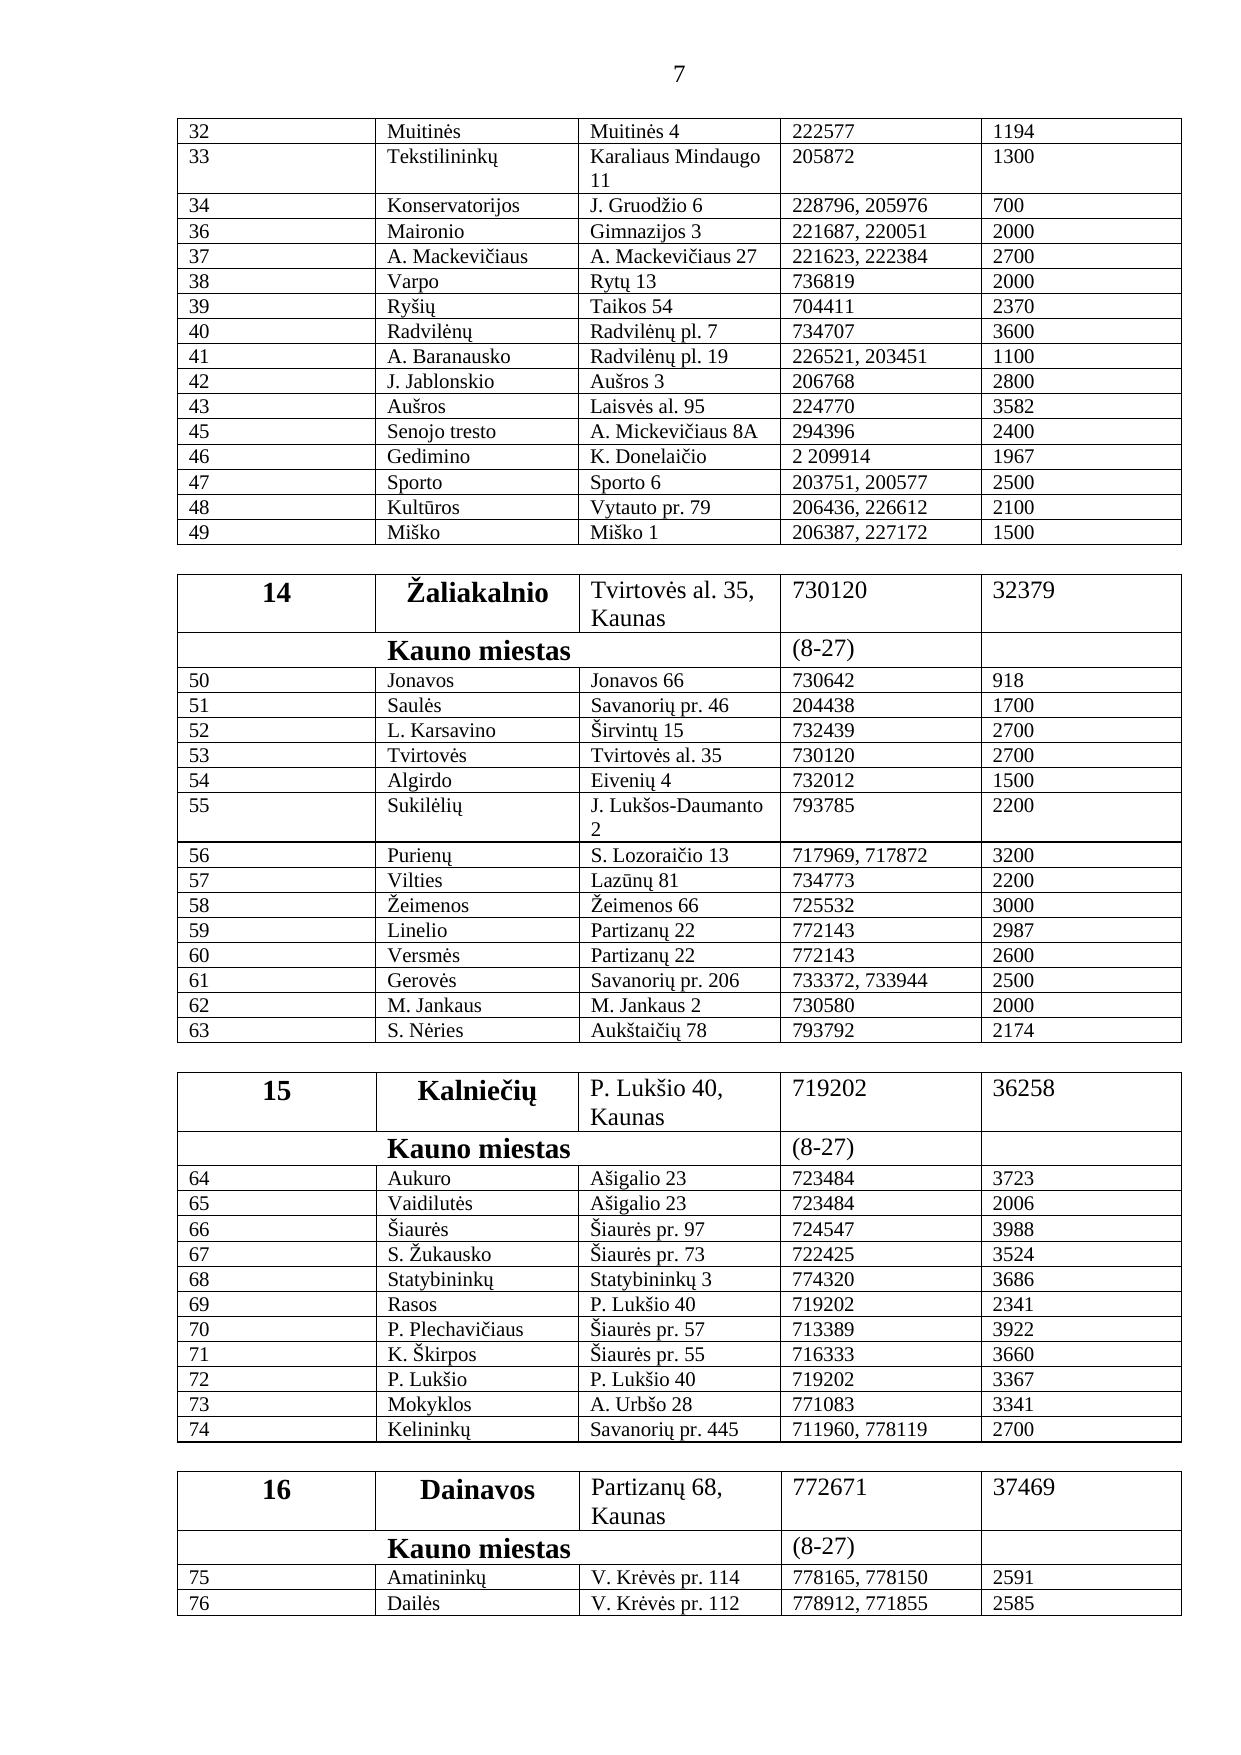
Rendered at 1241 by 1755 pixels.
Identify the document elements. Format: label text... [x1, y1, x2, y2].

table_cell 221687, 220051 [781, 219, 981, 243]
table_cell 730120 [781, 743, 981, 767]
table_cell Senojo tresto [376, 419, 578, 443]
table_cell 41 [178, 344, 375, 368]
table_cell 45 [178, 419, 375, 443]
table_cell 2100 [982, 495, 1181, 519]
table_cell Partizanų 22 [580, 918, 780, 942]
table_cell 3600 [982, 319, 1181, 343]
table_cell 730642 [781, 668, 981, 692]
table_cell Vilties [376, 868, 579, 892]
table_header Kalniečių [377, 1073, 578, 1131]
table_cell Radvilėnų pl. 19 [579, 344, 780, 368]
table_cell [982, 633, 1181, 667]
table_cell 3000 [982, 893, 1181, 917]
table_cell 723484 [781, 1166, 981, 1190]
table_cell Šiaurės pr. 73 [579, 1242, 780, 1266]
table_cell V. Krėvės pr. 112 [580, 1590, 781, 1614]
table_cell 2700 [982, 718, 1181, 742]
table_cell 2200 [982, 793, 1181, 841]
table_cell 2591 [982, 1565, 1181, 1589]
table_cell 66 [178, 1216, 376, 1241]
table_cell 206436, 226612 [781, 495, 981, 519]
table_cell 222577 [781, 119, 981, 143]
table_cell Jonavos [376, 668, 579, 692]
table_cell 58 [178, 893, 375, 917]
table_cell 3200 [982, 843, 1181, 867]
table_cell 3723 [982, 1166, 1181, 1190]
table_cell Konservatorijos [376, 194, 578, 217]
table_cell 3686 [982, 1267, 1181, 1291]
table_cell 711960, 778119 [781, 1417, 981, 1441]
table_cell 206387, 227172 [781, 520, 981, 544]
table_cell Savanorių pr. 445 [579, 1417, 780, 1441]
table_header 719202 [781, 1073, 981, 1131]
table_cell 2 209914 [781, 445, 981, 468]
table_cell 3582 [982, 394, 1181, 418]
table_cell 725532 [781, 893, 981, 917]
table_cell 3922 [982, 1317, 1181, 1341]
table_cell Radvilėnų pl. 7 [579, 319, 780, 343]
table_cell 2700 [982, 1417, 1181, 1441]
table_cell Maironio [376, 219, 578, 243]
table_cell 69 [178, 1292, 376, 1316]
table_cell 734773 [781, 868, 981, 892]
table_cell Ryšių [376, 294, 578, 318]
table_cell 224770 [781, 394, 981, 418]
table_cell (8-27) [781, 1132, 981, 1165]
table_cell Aukštaičių 78 [580, 1018, 780, 1042]
table_cell 62 [178, 993, 375, 1017]
table_cell Partizanų 22 [580, 943, 780, 967]
table_cell 226521, 203451 [781, 344, 981, 368]
table_cell 48 [178, 495, 375, 519]
table_header Dainavos [376, 1472, 579, 1530]
table_cell V. Krėvės pr. 114 [580, 1565, 781, 1589]
table_cell Vytauto pr. 79 [579, 495, 780, 519]
table_cell 3988 [982, 1216, 1181, 1241]
table_cell 1967 [982, 445, 1181, 468]
table_cell 723484 [781, 1191, 981, 1215]
table_cell Saulės [376, 693, 579, 717]
table_cell 40 [178, 319, 375, 343]
table_cell 704411 [781, 294, 981, 318]
table_cell 60 [178, 943, 375, 967]
table_cell Gedimino [376, 445, 578, 468]
table_cell 719202 [781, 1367, 981, 1391]
table_cell 51 [178, 693, 375, 717]
table_cell 793792 [781, 1018, 981, 1042]
table_cell Lazūnų 81 [580, 868, 780, 892]
table_cell Amatininkų [376, 1565, 579, 1589]
table_cell 2370 [982, 294, 1181, 318]
table_cell 54 [178, 768, 375, 792]
table_cell Mokyklos [377, 1392, 578, 1416]
table_header P. Lukšio 40, Kaunas [579, 1073, 780, 1131]
table_cell 732439 [781, 718, 981, 742]
table_cell 52 [178, 718, 375, 742]
table_cell Savanorių pr. 206 [580, 968, 780, 992]
table_cell Muitinės 4 [579, 119, 780, 143]
table_cell Miško 1 [579, 520, 780, 544]
table_cell 36 [178, 219, 375, 243]
table_cell P. Plechavičiaus [377, 1317, 578, 1341]
table_cell 73 [178, 1392, 376, 1416]
table_cell Vaidilutės [377, 1191, 578, 1215]
table_cell 42 [178, 369, 375, 393]
table_cell Linelio [376, 918, 579, 942]
table_cell Tekstilininkų [376, 144, 578, 192]
table_cell 38 [178, 269, 375, 293]
table_cell 2200 [982, 868, 1181, 892]
table_cell 2000 [982, 269, 1181, 293]
table_cell 719202 [781, 1292, 981, 1316]
table_cell 50 [178, 668, 375, 692]
table_cell 55 [178, 793, 375, 841]
table_cell 730580 [781, 993, 981, 1017]
table_cell Šiaurės pr. 57 [579, 1317, 780, 1341]
table_cell J. Lukšos-Daumanto 2 [580, 793, 780, 841]
table_cell J. Jablonskio [376, 369, 578, 393]
table_cell [982, 1132, 1181, 1165]
table_cell 49 [178, 520, 375, 544]
table_cell 716333 [781, 1342, 981, 1366]
table_cell Aukuro [377, 1166, 578, 1190]
table_cell 700 [982, 194, 1181, 217]
table_cell K. Škirpos [377, 1342, 578, 1366]
table_cell 2006 [982, 1191, 1181, 1215]
table_header Tvirtovės al. 35, Kaunas [580, 575, 780, 632]
table_cell Savanorių pr. 46 [580, 693, 780, 717]
table_cell 793785 [781, 793, 981, 841]
table_cell 204438 [781, 693, 981, 717]
table_header 730120 [781, 575, 981, 632]
table_header Partizanų 68, Kaunas [580, 1472, 781, 1530]
table_cell A. Mickevičiaus 8A [579, 419, 780, 443]
table_cell 2000 [982, 993, 1181, 1017]
table_cell Dailės [376, 1590, 579, 1614]
table_cell 713389 [781, 1317, 981, 1341]
table_cell Širvintų 15 [580, 718, 780, 742]
table_cell J. Gruodžio 6 [579, 194, 780, 217]
table_cell S. Žukausko [377, 1242, 578, 1266]
table_cell 70 [178, 1317, 376, 1341]
table_cell Statybininkų [377, 1267, 578, 1291]
table_cell Šiaurės pr. 55 [579, 1342, 780, 1366]
table_cell 2800 [982, 369, 1181, 393]
table_cell 74 [178, 1417, 376, 1441]
table_cell P. Lukšio 40 [579, 1367, 780, 1391]
table_cell 34 [178, 194, 375, 217]
table_cell 2700 [982, 244, 1181, 268]
table_cell A. Urbšo 28 [579, 1392, 780, 1416]
table_cell A. Mackevičiaus 27 [579, 244, 780, 268]
table_header 772671 [782, 1472, 981, 1530]
table_cell Tvirtovės al. 35 [580, 743, 780, 767]
table_cell 1700 [982, 693, 1181, 717]
table_cell Karaliaus Mindaugo 11 [579, 144, 780, 192]
table_cell 205872 [781, 144, 981, 192]
table_cell 724547 [781, 1216, 981, 1241]
table_cell 772143 [781, 943, 981, 967]
table_cell 2600 [982, 943, 1181, 967]
table_cell Miško [376, 520, 578, 544]
table_cell 771083 [781, 1392, 981, 1416]
table_cell Varpo [376, 269, 578, 293]
table_cell 39 [178, 294, 375, 318]
table_cell A. Mackevičiaus [376, 244, 578, 268]
table_cell 57 [178, 868, 375, 892]
table_cell 1100 [982, 344, 1181, 368]
table_cell L. Karsavino [376, 718, 579, 742]
table_cell 221623, 222384 [781, 244, 981, 268]
table_cell Kelininkų [377, 1417, 578, 1441]
table_cell 736819 [781, 269, 981, 293]
table_cell 2400 [982, 419, 1181, 443]
table_cell Radvilėnų [376, 319, 578, 343]
table_cell S. Nėries [376, 1018, 579, 1042]
table_cell 722425 [781, 1242, 981, 1266]
table_cell M. Jankaus [376, 993, 579, 1017]
table_cell 1500 [982, 768, 1181, 792]
table_cell 774320 [781, 1267, 981, 1291]
table_cell 56 [178, 843, 375, 867]
table_cell 72 [178, 1367, 376, 1391]
table_cell 3524 [982, 1242, 1181, 1266]
table_cell Eivenių 4 [580, 768, 780, 792]
table_cell (8-27) [782, 1531, 981, 1564]
table_cell 67 [178, 1242, 376, 1266]
table_cell 2585 [982, 1590, 1181, 1614]
table_cell 37 [178, 244, 375, 268]
table_cell Rasos [377, 1292, 578, 1316]
table_header 36258 [982, 1073, 1181, 1131]
table_cell Ašigalio 23 [579, 1166, 780, 1190]
table_cell 33 [178, 144, 375, 192]
table_cell 772143 [781, 918, 981, 942]
table_cell Taikos 54 [579, 294, 780, 318]
table_cell 734707 [781, 319, 981, 343]
table_cell 3341 [982, 1392, 1181, 1416]
table_cell Šiaurės [377, 1216, 578, 1241]
table_cell 918 [982, 668, 1181, 692]
table_cell 76 [178, 1590, 375, 1614]
table_cell 2987 [982, 918, 1181, 942]
table_cell Žeimenos 66 [580, 893, 780, 917]
table_cell 778912, 771855 [782, 1590, 981, 1614]
table_cell (8-27) [781, 633, 981, 667]
table_cell 2500 [982, 968, 1181, 992]
table_cell 732012 [781, 768, 981, 792]
table_cell 71 [178, 1342, 376, 1366]
table_cell Aušros [376, 394, 578, 418]
table_cell [982, 1531, 1181, 1564]
table_header Žaliakalnio [376, 575, 579, 632]
table_cell 206768 [781, 369, 981, 393]
table_cell 53 [178, 743, 375, 767]
table_cell Muitinės [376, 119, 578, 143]
table_cell P. Lukšio 40 [579, 1292, 780, 1316]
table_cell 3367 [982, 1367, 1181, 1391]
table_cell Laisvės al. 95 [579, 394, 780, 418]
table_cell Ašigalio 23 [579, 1191, 780, 1215]
table_cell 294396 [781, 419, 981, 443]
table_cell 46 [178, 445, 375, 468]
table_cell Gimnazijos 3 [579, 219, 780, 243]
table_cell 717969, 717872 [781, 843, 981, 867]
table_cell 43 [178, 394, 375, 418]
table_cell Sporto 6 [579, 470, 780, 494]
table_cell 2000 [982, 219, 1181, 243]
table_cell 3660 [982, 1342, 1181, 1366]
table_header 32379 [982, 575, 1181, 632]
table_cell 47 [178, 470, 375, 494]
table_cell Statybininkų 3 [579, 1267, 780, 1291]
table_cell 2174 [982, 1018, 1181, 1042]
table_cell Aušros 3 [579, 369, 780, 393]
table_cell M. Jankaus 2 [580, 993, 780, 1017]
table_cell 2700 [982, 743, 1181, 767]
table_cell 32 [178, 119, 375, 143]
table_cell Sukilėlių [376, 793, 579, 841]
table_cell Sporto [376, 470, 578, 494]
table_cell S. Lozoraičio 13 [580, 843, 780, 867]
table_cell P. Lukšio [377, 1367, 578, 1391]
table_cell Rytų 13 [579, 269, 780, 293]
table_cell Kauno miestas [178, 1531, 781, 1564]
table_cell 68 [178, 1267, 376, 1291]
table_cell Žeimenos [376, 893, 579, 917]
table_cell 65 [178, 1191, 376, 1215]
table_cell Kauno miestas [178, 1132, 780, 1165]
table_cell Kultūros [376, 495, 578, 519]
table_cell Jonavos 66 [580, 668, 780, 692]
table_cell 63 [178, 1018, 375, 1042]
table_header 16 [178, 1472, 375, 1530]
table_cell 59 [178, 918, 375, 942]
table_cell 733372, 733944 [781, 968, 981, 992]
table_cell 228796, 205976 [781, 194, 981, 217]
table_cell 64 [178, 1166, 376, 1190]
table_cell 778165, 778150 [782, 1565, 981, 1589]
table_cell Versmės [376, 943, 579, 967]
table_cell 75 [178, 1565, 375, 1589]
table_cell 2341 [982, 1292, 1181, 1316]
table_cell 203751, 200577 [781, 470, 981, 494]
table_cell Purienų [376, 843, 579, 867]
table_header 37469 [982, 1472, 1181, 1530]
table_cell 1194 [982, 119, 1181, 143]
table_header 14 [178, 575, 375, 632]
table_cell Tvirtovės [376, 743, 579, 767]
table_cell 61 [178, 968, 375, 992]
table_cell 1300 [982, 144, 1181, 192]
table_cell 2500 [982, 470, 1181, 494]
table_cell Gerovės [376, 968, 579, 992]
table_cell Kauno miestas [178, 633, 780, 667]
table_cell 1500 [982, 520, 1181, 544]
table_cell A. Baranausko [376, 344, 578, 368]
table_cell Šiaurės pr. 97 [579, 1216, 780, 1241]
table_cell K. Donelaičio [579, 445, 780, 468]
table_header 15 [178, 1073, 376, 1131]
table_cell Algirdo [376, 768, 579, 792]
